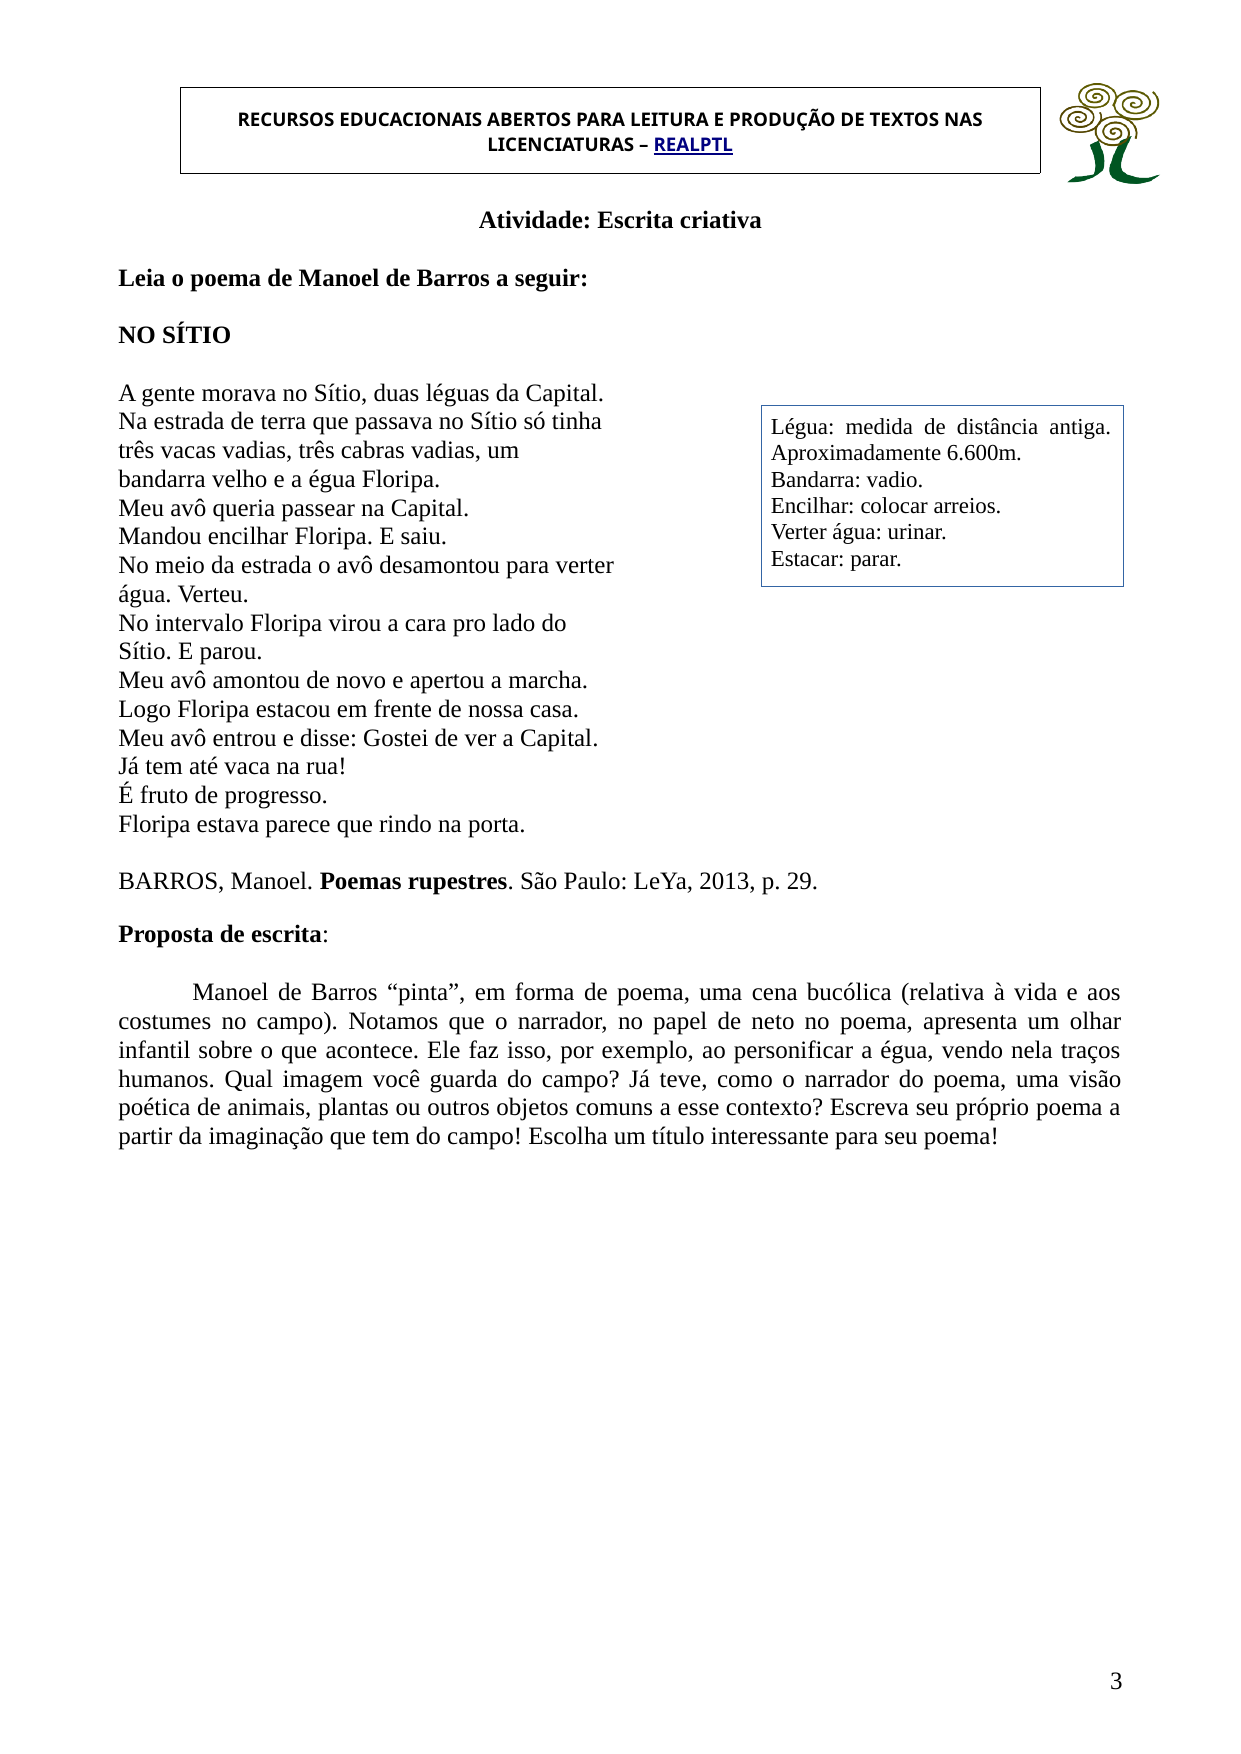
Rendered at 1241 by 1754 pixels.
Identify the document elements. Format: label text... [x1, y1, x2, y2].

text BARROS, Manoel. Poemas rupestres. São Paulo: LeYa, 2013, p. 29. [118, 866, 1122, 895]
text Mandou encilhar Floripa. E saiu. [762, 521, 1122, 550]
text Meu avô queria passear na Capital. [762, 493, 1122, 521]
text No meio da estrada o avô desamontou para verter [762, 550, 1122, 579]
text Meu avô queria passear na Capital. [118, 493, 761, 521]
text Mandou encilhar Floripa. E saiu. [118, 521, 761, 550]
text No meio da estrada o avô desamontou para verter [118, 550, 761, 579]
text três vacas vadias, três cabras vadias, um [762, 435, 1122, 464]
text água. Verteu. [118, 579, 1122, 608]
text Proposta de escrita: [118, 919, 1122, 948]
text bandarra velho e a égua Floripa. [118, 464, 761, 493]
text Meu avô amontou de novo e apertou a marcha. [118, 665, 1122, 694]
picture [1059, 83, 1160, 184]
text Leia o poema de Manoel de Barros a seguir: [118, 263, 1122, 291]
text Já tem até vaca na rua! [118, 751, 1122, 780]
text NO SÍTIO [118, 320, 1122, 349]
text Sítio. E parou. [118, 636, 1122, 665]
text bandarra velho e a égua Floripa. [762, 464, 1122, 493]
text No intervalo Floripa virou a cara pro lado do [118, 608, 1122, 636]
text A gente morava no Sítio, duas léguas da Capital. [118, 378, 1122, 406]
text Manoel de Barros “pinta”, em forma de poema, uma cena bucólica (relativa à vida e aos costumes no campo). Notamos que o narrador, no papel de neto no poema, apresenta um olhar infantil sobre o que acontece. Ele faz isso, por exemplo, ao personificar a égua, vendo nela traços humanos. Qual imagem você guarda do campo? Já teve, como o narrador do poema, uma visão poética de animais, plantas ou outros objetos comuns a esse contexto? Escreva seu próprio poema a partir da imaginação que tem do campo! Escolha um título interessante para seu poema! [118, 977, 1122, 1150]
text Logo Floripa estacou em frente de nossa casa. [118, 694, 1122, 723]
text Na estrada de terra que passava no Sítio só tinha [118, 406, 761, 435]
text três vacas vadias, três cabras vadias, um [118, 435, 761, 464]
text Floripa estava parece que rindo na porta. [118, 809, 1122, 838]
text Atividade: Escrita criativa [118, 205, 1122, 234]
text É fruto de progresso. [118, 780, 1122, 809]
text Na estrada de terra que passava no Sítio só tinha [762, 406, 1122, 435]
text Meu avô entrou e disse: Gostei de ver a Capital. [118, 723, 1122, 751]
